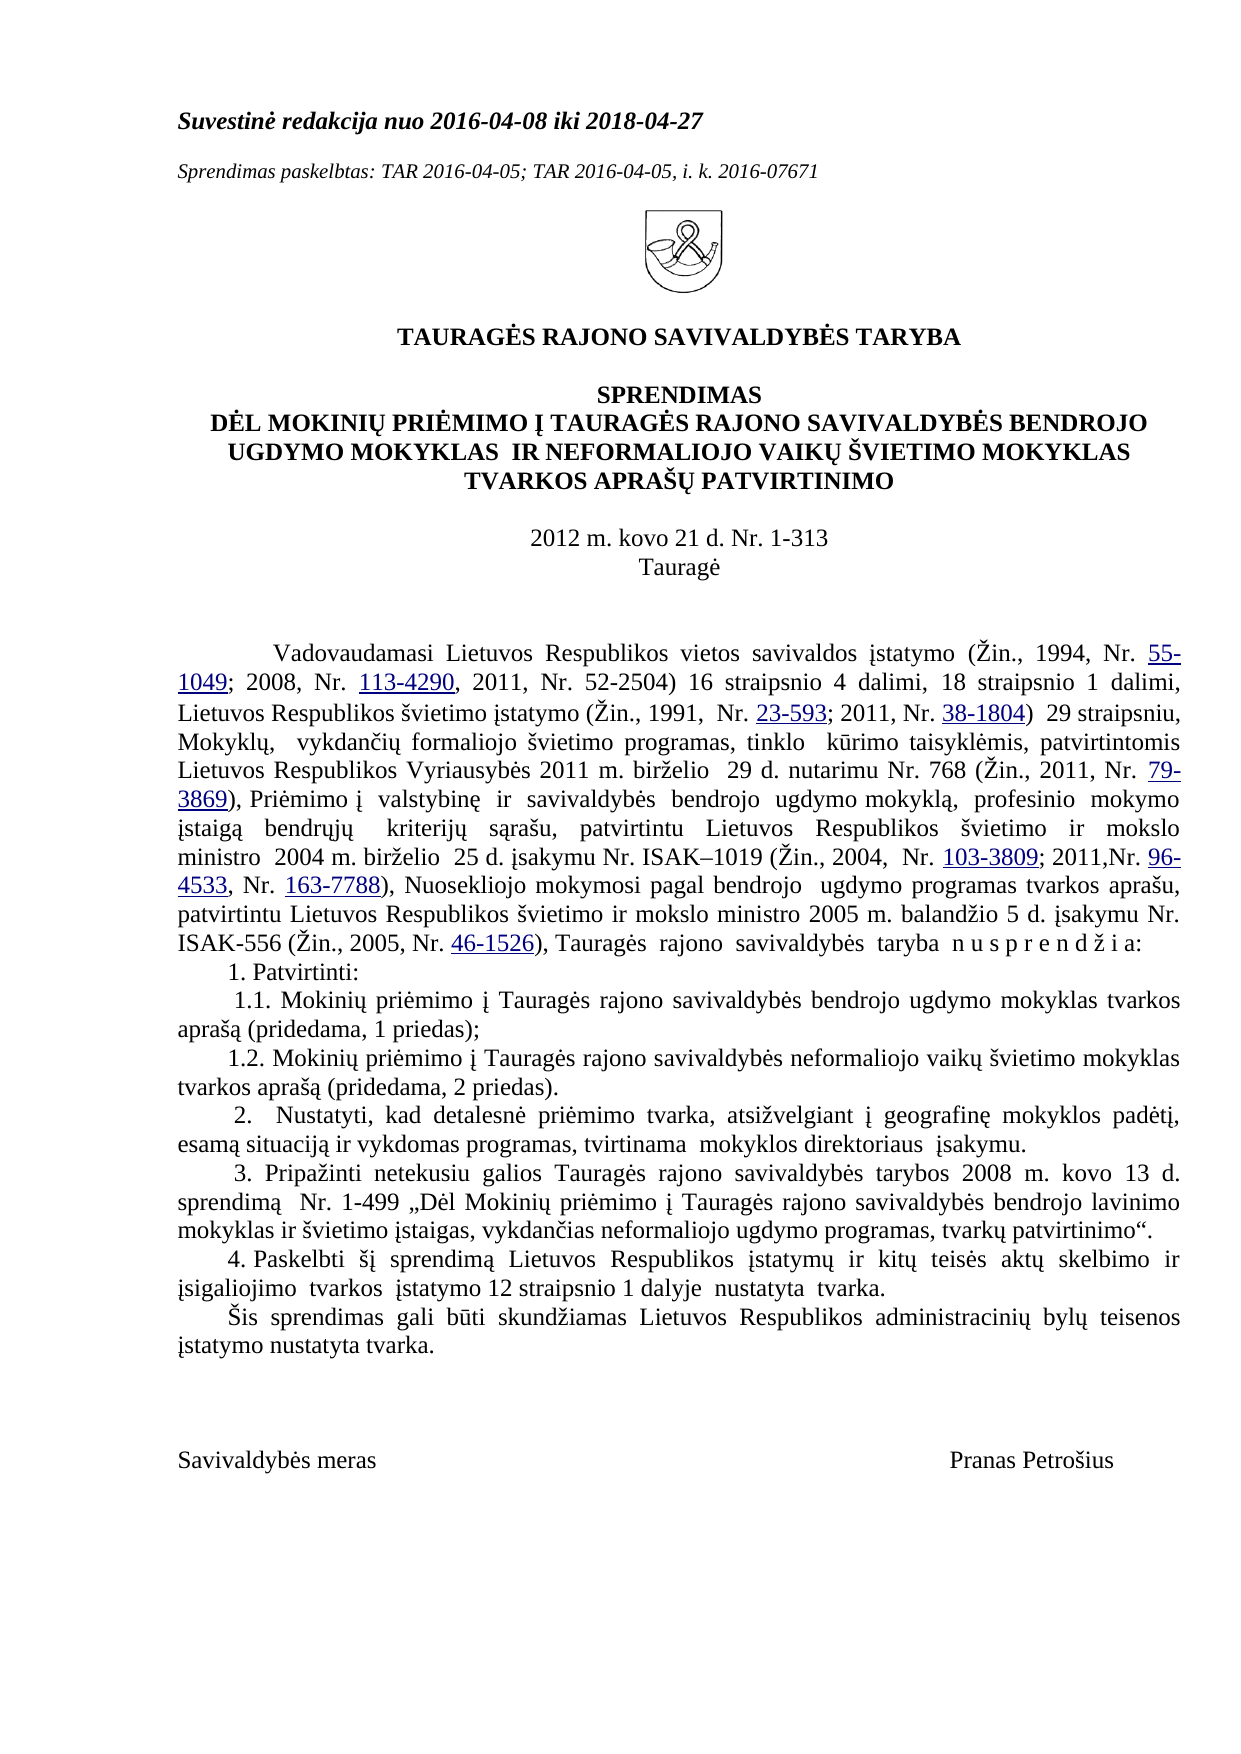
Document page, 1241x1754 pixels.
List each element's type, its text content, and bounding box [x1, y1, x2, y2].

text Sprendimas paskelbtas: TAR 2016-04-05; TAR 2016-04-05, i. k. 2016-07671 [177, 159, 1181, 183]
text SPRENDIMAS [177, 380, 1181, 408]
text Vadovaudamasi Lietuvos Respublikos vietos savivaldos įstatymo (Žin., 1994, Nr. 55-1049; 2008, Nr. 113-4290, 2011, Nr. 52-2504) 16 straipsnio 4 dalimi, 18 straipsnio 1 dalimi, Lietuvos Respublikos švietimo įstatymo (Žin., 1991, Nr. 23-593; 2011, Nr. 38-1804) 29 straipsniu, Mokyklų, vykdančių formaliojo švietimo programas, tinklo kūrimo taisyklėmis, patvirtintomis Lietuvos Respublikos Vyriausybės 2011 m. birželio 29 d. nutarimu Nr. 768 (Žin., 2011, Nr. 79-3869), Priėmimo į valstybinę ir savivaldybės bendrojo ugdymo mokyklą, profesinio mokymo įstaigą bendrųjų kriterijų sąrašu, patvirtintu Lietuvos Respublikos švietimo ir mokslo ministro 2004 m. birželio 25 d. įsakymu Nr. ISAK–1019 (Žin., 2004, Nr. 103-3809; 2011,Nr. 96-4533, Nr. 163-7788), Nuosekliojo mokymosi pagal bendrojo ugdymo programas tvarkos aprašu, patvirtintu Lietuvos Respublikos švietimo ir mokslo ministro 2005 m. balandžio 5 d. įsakymu Nr. ISAK-556 (Žin., 2005, Nr. 46-1526), Tauragės rajono savivaldybės taryba n u s p r e n d ž i a: [177, 638, 1181, 957]
text Suvestinė redakcija nuo 2016-04-08 iki 2018-04-27 [177, 106, 1181, 135]
text 1.1. Mokinių priėmimo į Tauragės rajono savivaldybės bendrojo ugdymo mokyklas tvarkos aprašą (pridedama, 1 priedas); [177, 986, 1181, 1043]
text 3. Pripažinti netekusiu galios Tauragės rajono savivaldybės tarybos 2008 m. kovo 13 d. sprendimą Nr. 1-499 „Dėl Mokinių priėmimo į Tauragės rajono savivaldybės bendrojo lavinimo mokyklas ir švietimo įstaigas, vykdančias neformaliojo ugdymo programas, tvarkų patvirtinimo“. [177, 1158, 1181, 1244]
text 2012 m. kovo 21 d. Nr. 1-313 [177, 523, 1181, 552]
text 4. Paskelbti šį sprendimą Lietuvos Respublikos įstatymų ir kitų teisės aktų skelbimo ir įsigaliojimo tvarkos įstatymo 12 straipsnio 1 dalyje nustatyta tvarka. [177, 1244, 1181, 1302]
text Šis sprendimas gali būti skundžiamas Lietuvos Respublikos administracinių bylų teisenos įstatymo nustatyta tvarka. [177, 1302, 1181, 1359]
text DĖL MOKINIŲ PRIĖMIMO Į TAURAGĖS RAJONO SAVIVALDYBĖS BENDROJO UGDYMO MOKYKLAS IR NEFORMALIOJO VAIKŲ ŠVIETIMO MOKYKLAS TVARKOS APRAŠŲ PATVIRTINIMO [177, 408, 1181, 495]
text 1.2. Mokinių priėmimo į Tauragės rajono savivaldybės neformaliojo vaikų švietimo mokyklas tvarkos aprašą (pridedama, 2 priedas). [177, 1043, 1181, 1101]
text 1. Patvirtinti: [177, 957, 1181, 986]
text Savivaldybės meras Pranas Petrošius [177, 1446, 1181, 1474]
text 2. Nustatyti, kad detalesnė priėmimo tvarka, atsižvelgiant į geografinę mokyklos padėtį, esamą situaciją ir vykdomas programas, tvirtinama mokyklos direktoriaus įsakymu. [177, 1101, 1181, 1158]
text Tauragė [177, 552, 1181, 581]
text TAURAGĖS RAJONO SAVIVALDYBĖS TARYBA [177, 322, 1181, 351]
